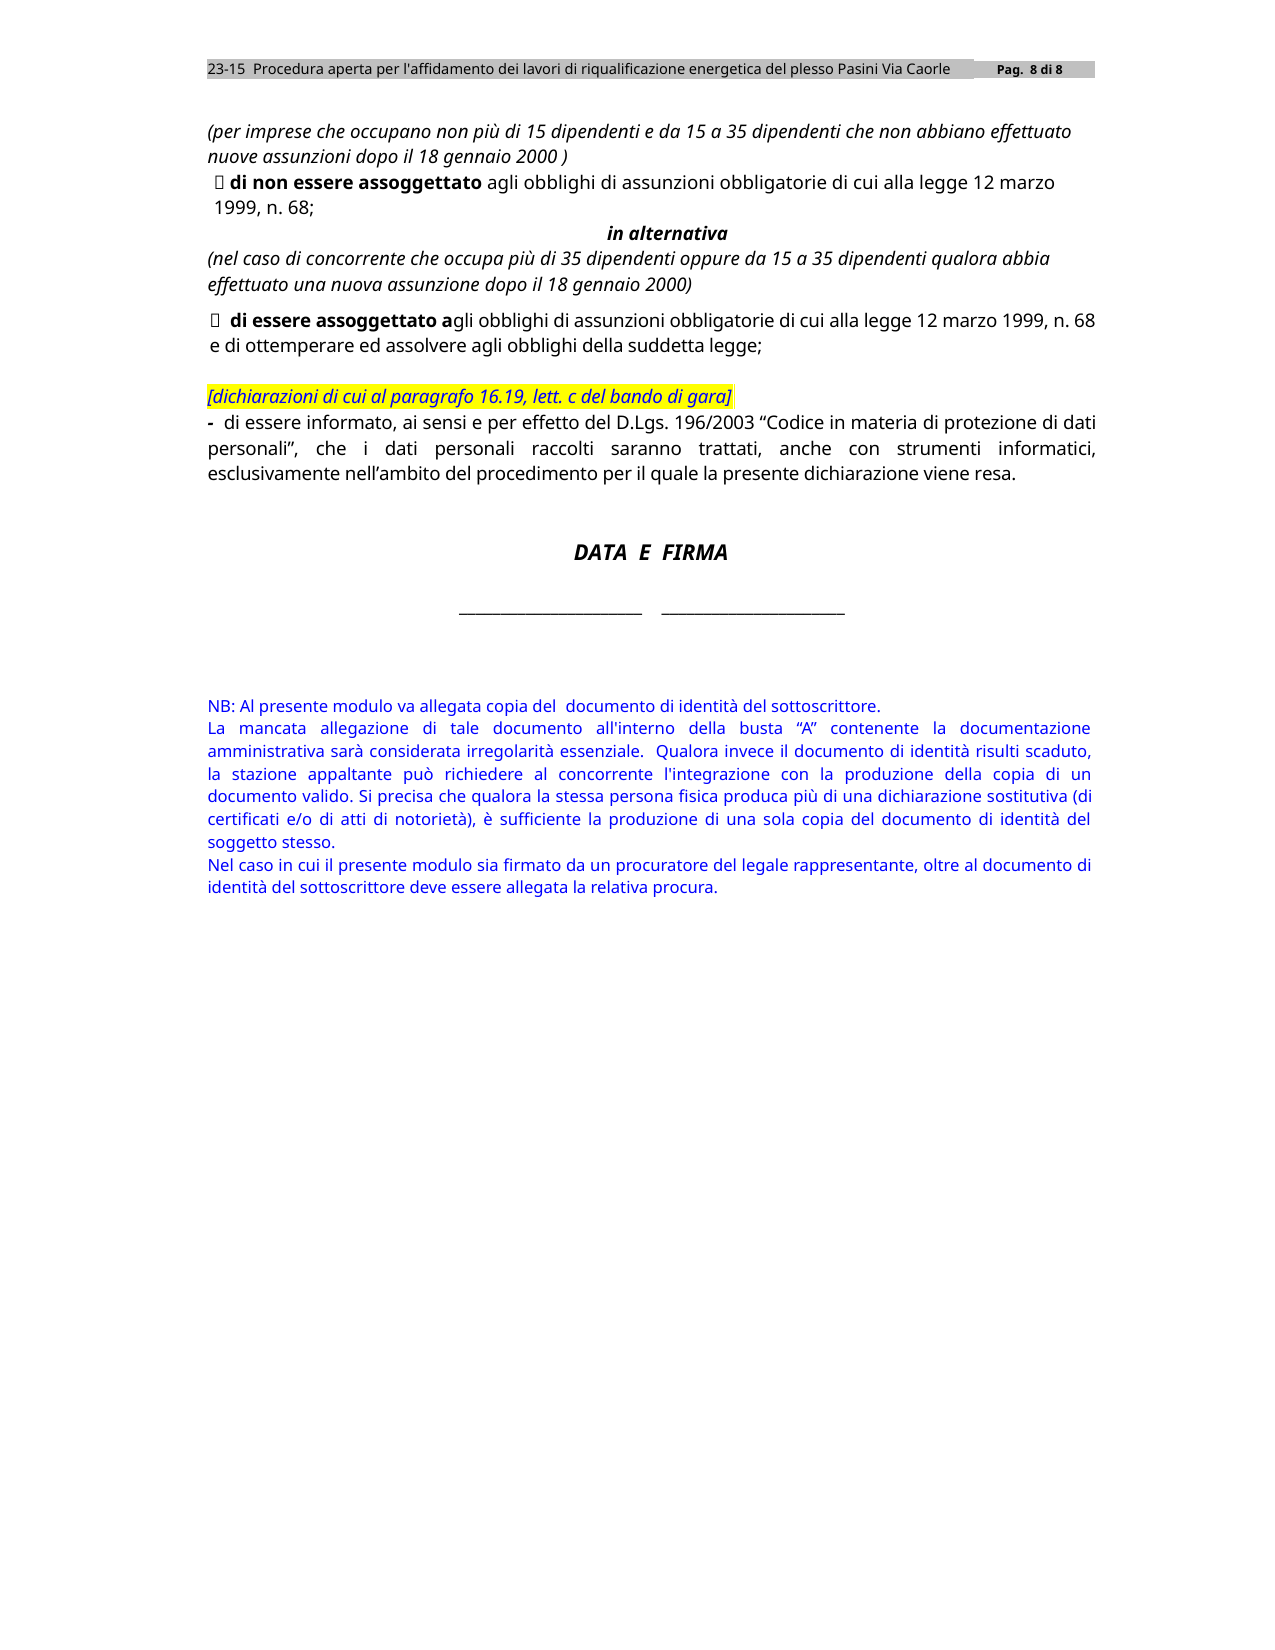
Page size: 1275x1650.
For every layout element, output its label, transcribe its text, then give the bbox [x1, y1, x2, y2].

text NB: Al presente modulo va allegata copia del documento di identità del sottoscrittore. [207, 694, 1093, 717]
list  di non essere assoggettato agli obblighi di assunzioni obbligatorie di cui alla legge 12 marzo 1999, n. 68; [213, 169, 1097, 220]
text DATA E FIRMA [207, 537, 1097, 567]
text - di essere informato, ai sensi e per effetto del D.Lgs. 196/2003 “Codice in materia di protezione di dati personali”, che i dati personali raccolti saranno trattati, anche con strumenti informatici, esclusivamente nell’ambito del procedimento per il quale la presente dichiarazione viene resa. [207, 409, 1097, 486]
text ______________________ ______________________ [207, 592, 1097, 618]
text Nel caso in cui il presente modulo sia firmato da un procuratore del legale rappresentante, oltre al documento di identità del sottoscrittore deve essere allegata la relativa procura. [207, 853, 1093, 899]
text (nel caso di concorrente che occupa più di 35 dipendenti oppure da 15 a 35 dipendenti qualora abbia effettuato una nuova assunzione dopo il 18 gennaio 2000) [207, 246, 1097, 297]
list  di essere assoggettato agli obblighi di assunzioni obbligatorie di cui alla legge 12 marzo 1999, n. 68 e di ottemperare ed assolvere agli obblighi della suddetta legge; [209, 307, 1097, 358]
text La mancata allegazione di tale documento all'interno della busta “A” contenente la documentazione amministrativa sarà considerata irregolarità essenziale. Qualora invece il documento di identità risulti scaduto, la stazione appaltante può richiedere al concorrente l'integrazione con la produzione della copia di un documento valido. Si precisa che qualora la stessa persona fisica produca più di una dichiarazione sostitutiva (di certificati e/o di atti di notorietà), è sufficiente la produzione di una sola copia del documento di identità del soggetto stesso. [207, 717, 1093, 853]
text (per imprese che occupano non più di 15 dipendenti e da 15 a 35 dipendenti che non abbiano effettuato nuove assunzioni dopo il 18 gennaio 2000 ) [207, 118, 1097, 169]
text [dichiarazioni di cui al paragrafo 16.19, lett. c del bando di gara] [207, 384, 1097, 409]
text in alternativa [245, 220, 1097, 246]
